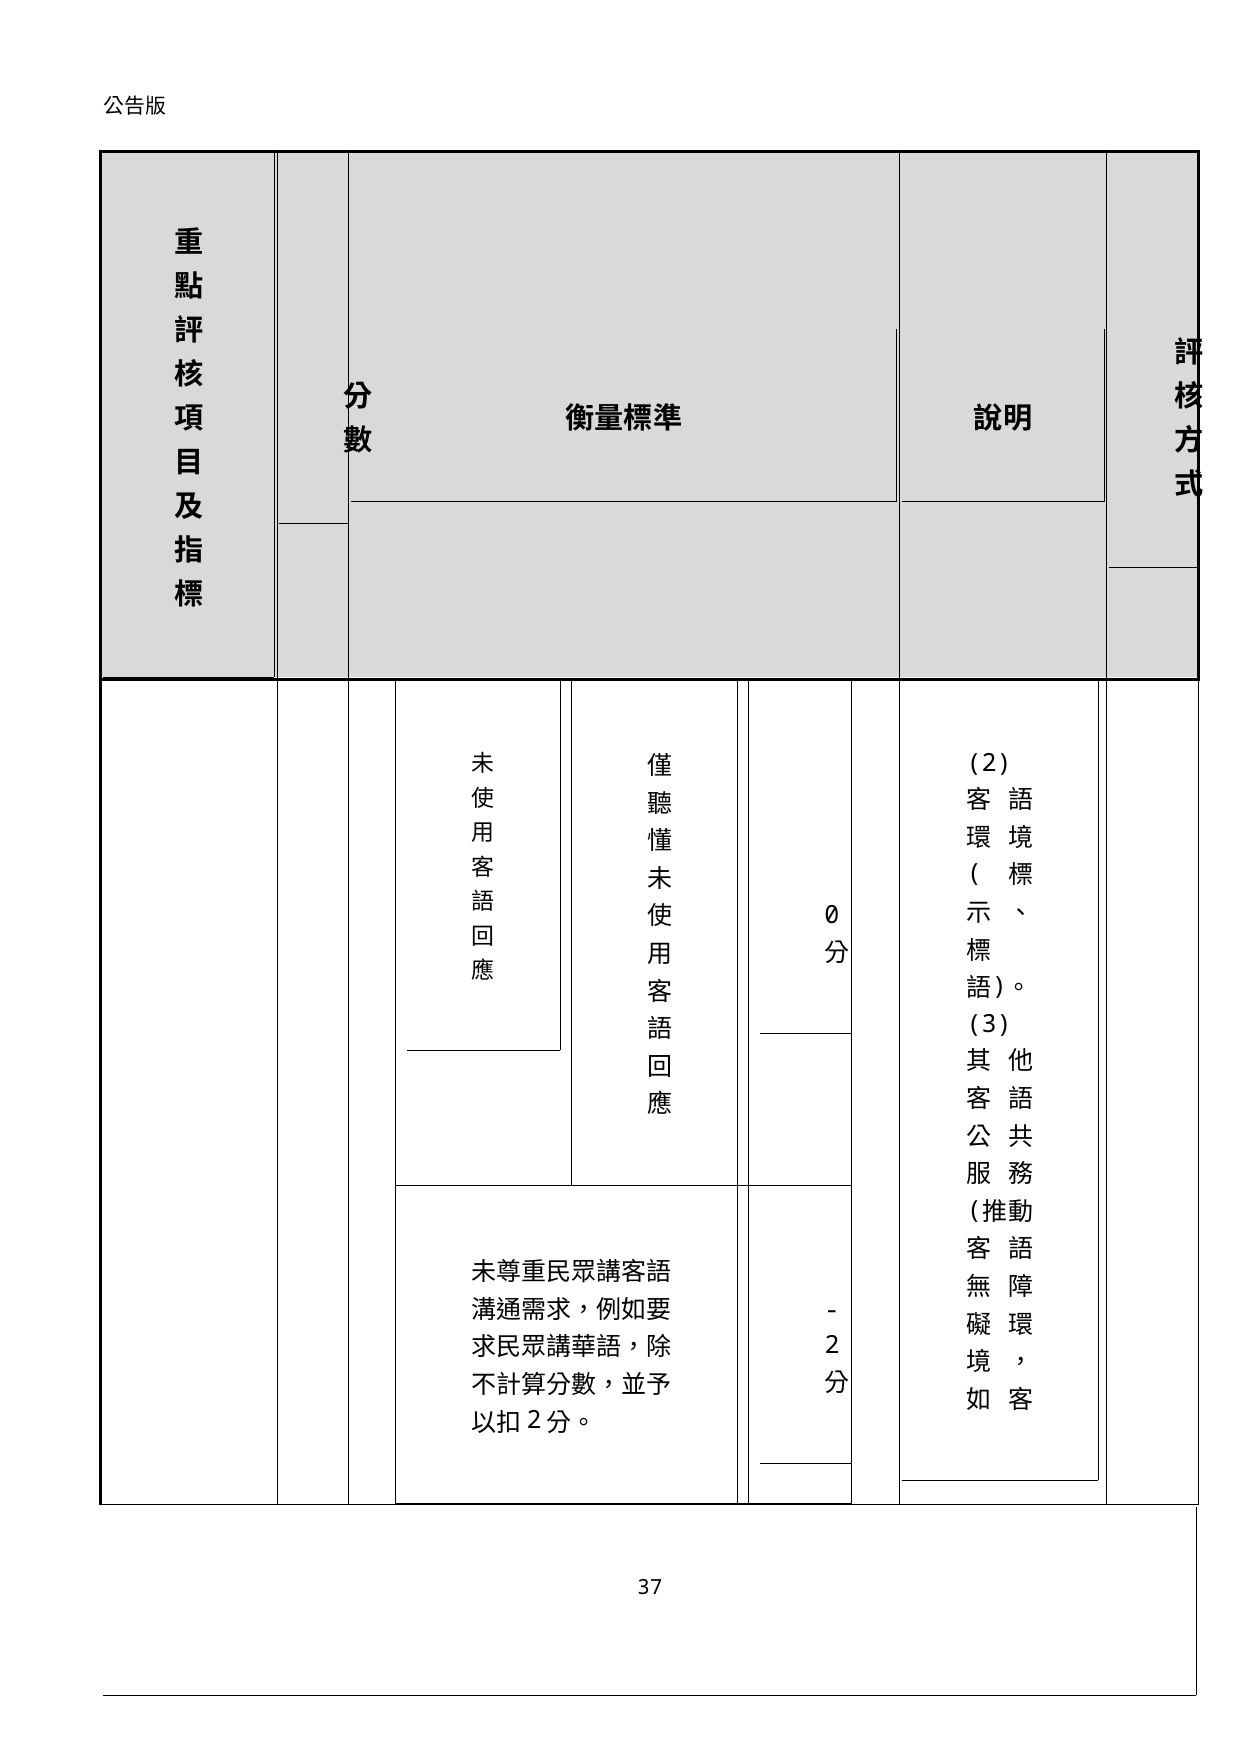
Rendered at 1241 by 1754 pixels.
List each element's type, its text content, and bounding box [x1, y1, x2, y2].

table_cell -2分 [749, 1186, 851, 1503]
table_header 評核 方式 [1107, 153, 1197, 677]
table_cell 未尊重民眾講客語溝通需求，例如要求民眾講華語，除不計算分數，並予以扣2分。 [396, 1186, 737, 1503]
table_cell (2)客語環境(標示、標語)。 (3)其他客語公共服務(推動客語無障礙環境，如客 [900, 681, 1106, 1504]
table_header 說明 [900, 153, 1106, 677]
table_cell 僅聽懂未使用客語回應 [572, 681, 737, 1185]
table_cell 0分 [749, 681, 851, 1185]
table_header 衡量標準 [349, 153, 899, 677]
table_cell [102, 681, 277, 1504]
table_cell 25 [278, 681, 348, 1504]
table_cell 未使用客語回應 [396, 681, 571, 1185]
table_header 分數 [278, 153, 348, 677]
table_cell [738, 1186, 748, 1503]
table_cell [738, 681, 748, 1185]
table_cell [1107, 681, 1198, 1504]
table_cell 評分重點為公部門以客語對外提供公共服務之情形，包含「提供客語公共服務」(10分)、「各項活動、會議之舉辦適當使用客語」(10分)及「客語環境營造(5分)」共3大項。 A組:客語為主要通行語地區 B組:轄內有客語為通行語地區 ※本項評分訂最低標準，倘得分未達14分者，不得列為特優。 C組:轄內無客語為通行語地區 ※本項評分不訂最低標準。 1.提供客語公共服務，項目及評分(10分)： (1)客語電話語音服務(2分)： A組:客語為主要通行語地區 B組:轄內有客語為通行語地區 C組:轄內無客語為通行語地區 (2)客語應答(5分)： (3)洽公櫃檯服務人員提供客語服務項目及評分 (3分): ※倘若機關單位未設置專責櫃台(如服務台)人員時，此項評分以業務櫃檯服務人員評分配分* 3/2分。 2.各項活動、會議 (皆不限本會補助者)之舉辦使用客語情形(10分) A組:客語為主要通行語地區 B組:轄內有客語為通行語地區 ※本項以本會實際查訪影片及受評核單位提具書面資料附佐證影片為評核準據；如經本會訪查與事實不一者，不予給分，且每場倒扣1分，至多扣5分。 C組:轄內無客語為通行語地區 3.客語環境營造(5分)： ※轄內大眾運輸工具經查訪未有客語播音者，倘至第4季抽訪仍未改善者，本項倒扣2分。 [349, 681, 395, 1504]
table_cell 評分重點為公部門以客語對外提供公共服務之情形，包含「提供客語公共服務」(10分)、「各項活動、會議之舉辦適當使用客語」(10分)及「客語環境營造(5分)」共3大項。 A組:客語為主要通行語地區 B組:轄內有客語為通行語地區 ※本項評分訂最低標準，倘得分未達14分者，不得列為特優。 C組:轄內無客語為通行語地區 ※本項評分不訂最低標準。 1.提供客語公共服務，項目及評分(10分)： (1)客語電話語音服務(2分)： A組:客語為主要通行語地區 B組:轄內有客語為通行語地區 C組:轄內無客語為通行語地區 (2)客語應答(5分)： (3)洽公櫃檯服務人員提供客語服務項目及評分 (3分): ※倘若機關單位未設置專責櫃台(如服務台)人員時，此項評分以業務櫃檯服務人員評分配分* 3/2分。 2.各項活動、會議 (皆不限本會補助者)之舉辦使用客語情形(10分) A組:客語為主要通行語地區 B組:轄內有客語為通行語地區 ※本項以本會實際查訪影片及受評核單位提具書面資料附佐證影片為評核準據；如經本會訪查與事實不一者，不予給分，且每場倒扣1分，至多扣5分。 C組:轄內無客語為通行語地區 3.客語環境營造(5分)： ※轄內大眾運輸工具經查訪未有客語播音者，倘至第4季抽訪仍未改善者，本項倒扣2分。 [852, 681, 899, 1504]
table_header 重點評核項目及指標 [102, 153, 274, 677]
